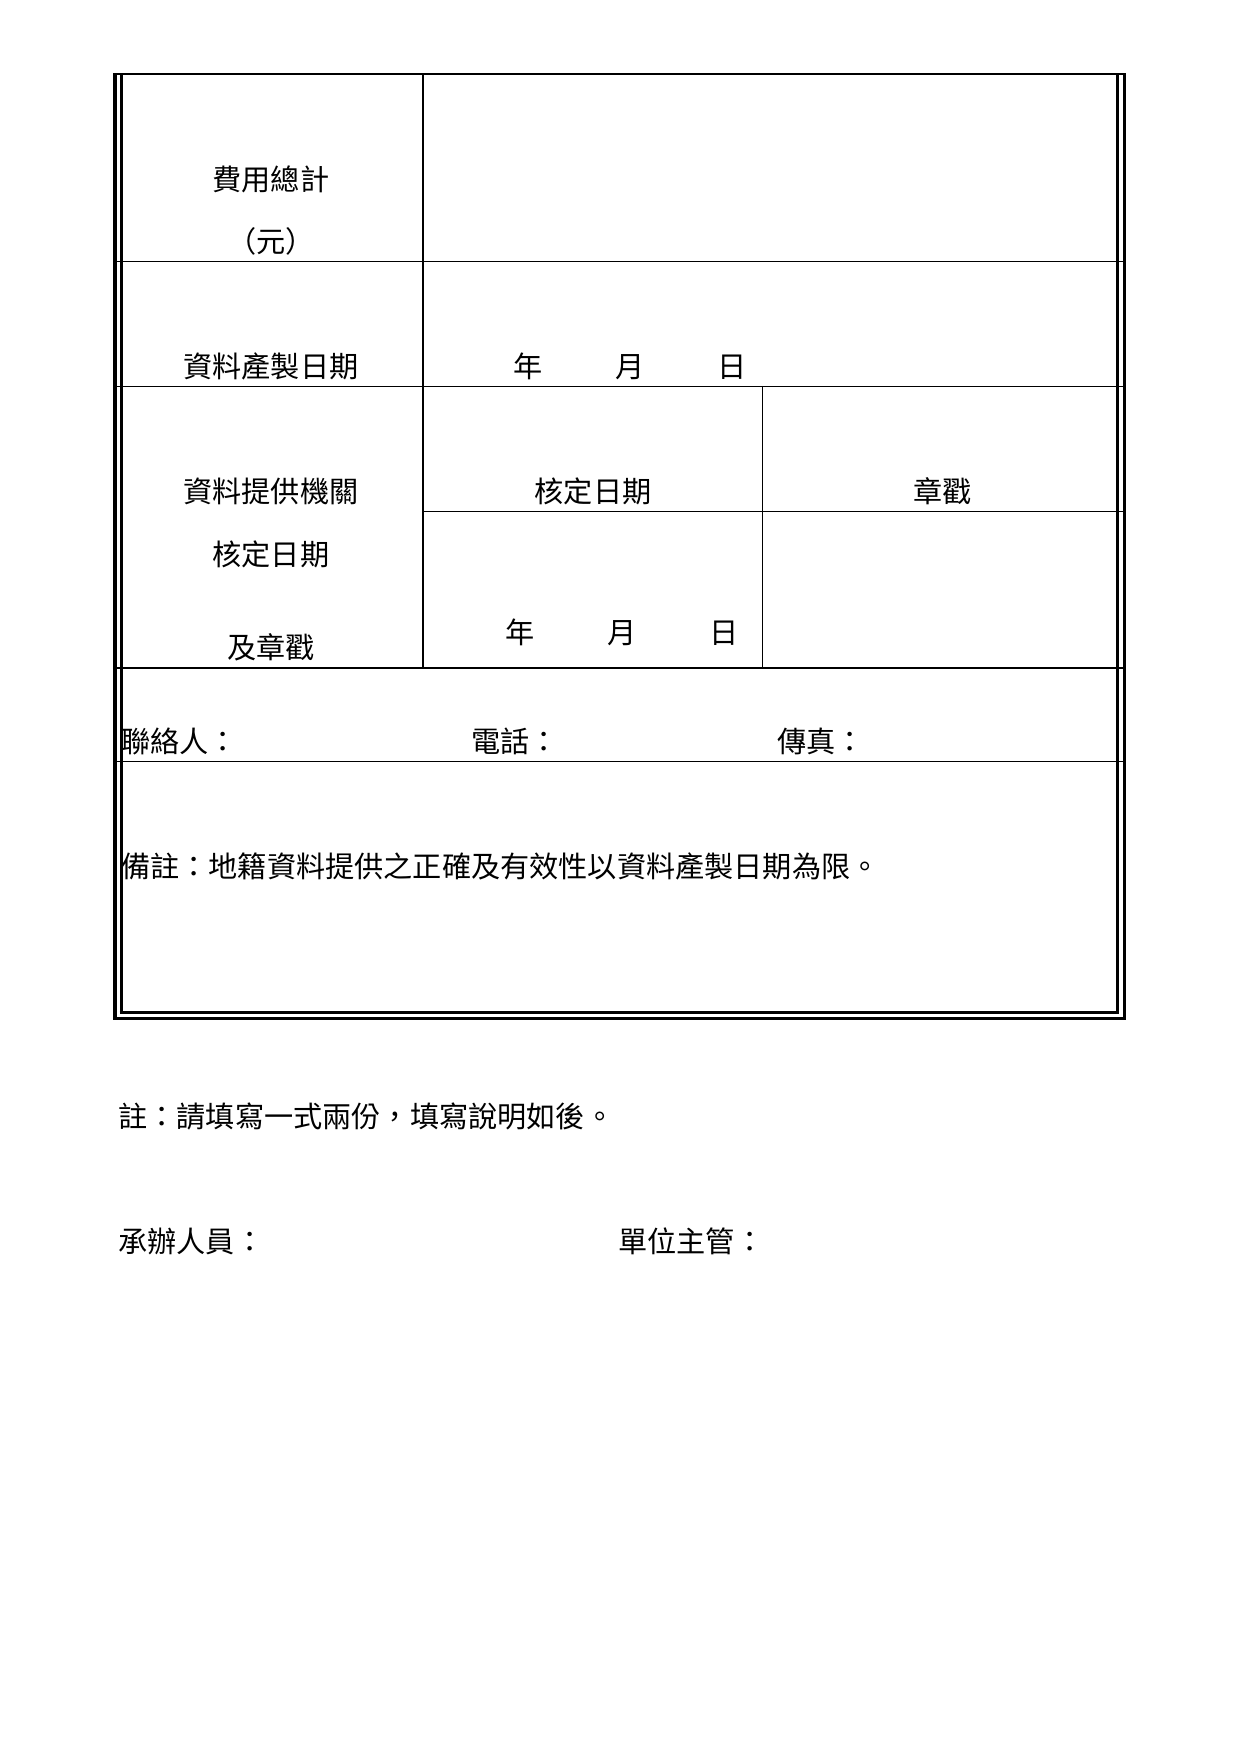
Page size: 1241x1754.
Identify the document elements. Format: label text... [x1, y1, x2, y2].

table_cell 年 月 日 [424, 262, 1116, 386]
text 註：請填寫一式兩份，填寫說明如後。 [118, 1073, 1122, 1136]
table_cell 備註：地籍資料提供之正確及有效性以資料產製日期為限。 [123, 762, 1116, 1011]
table_cell 費用總計 （元） [123, 75, 422, 261]
table_cell [763, 512, 1116, 667]
text 承辦人員： 單位主管： [118, 1198, 1122, 1261]
table_cell 章戳 [763, 387, 1116, 511]
table_cell 年 月 日 [424, 512, 762, 667]
table_cell 聯絡人： 電話： 傳真： [123, 669, 1116, 761]
table_cell [424, 75, 1116, 261]
table_cell 資料產製日期 [123, 262, 422, 386]
table_cell 核定日期 [424, 387, 762, 511]
table_cell 資料提供機關 核定日期 及章戳 [123, 387, 422, 667]
